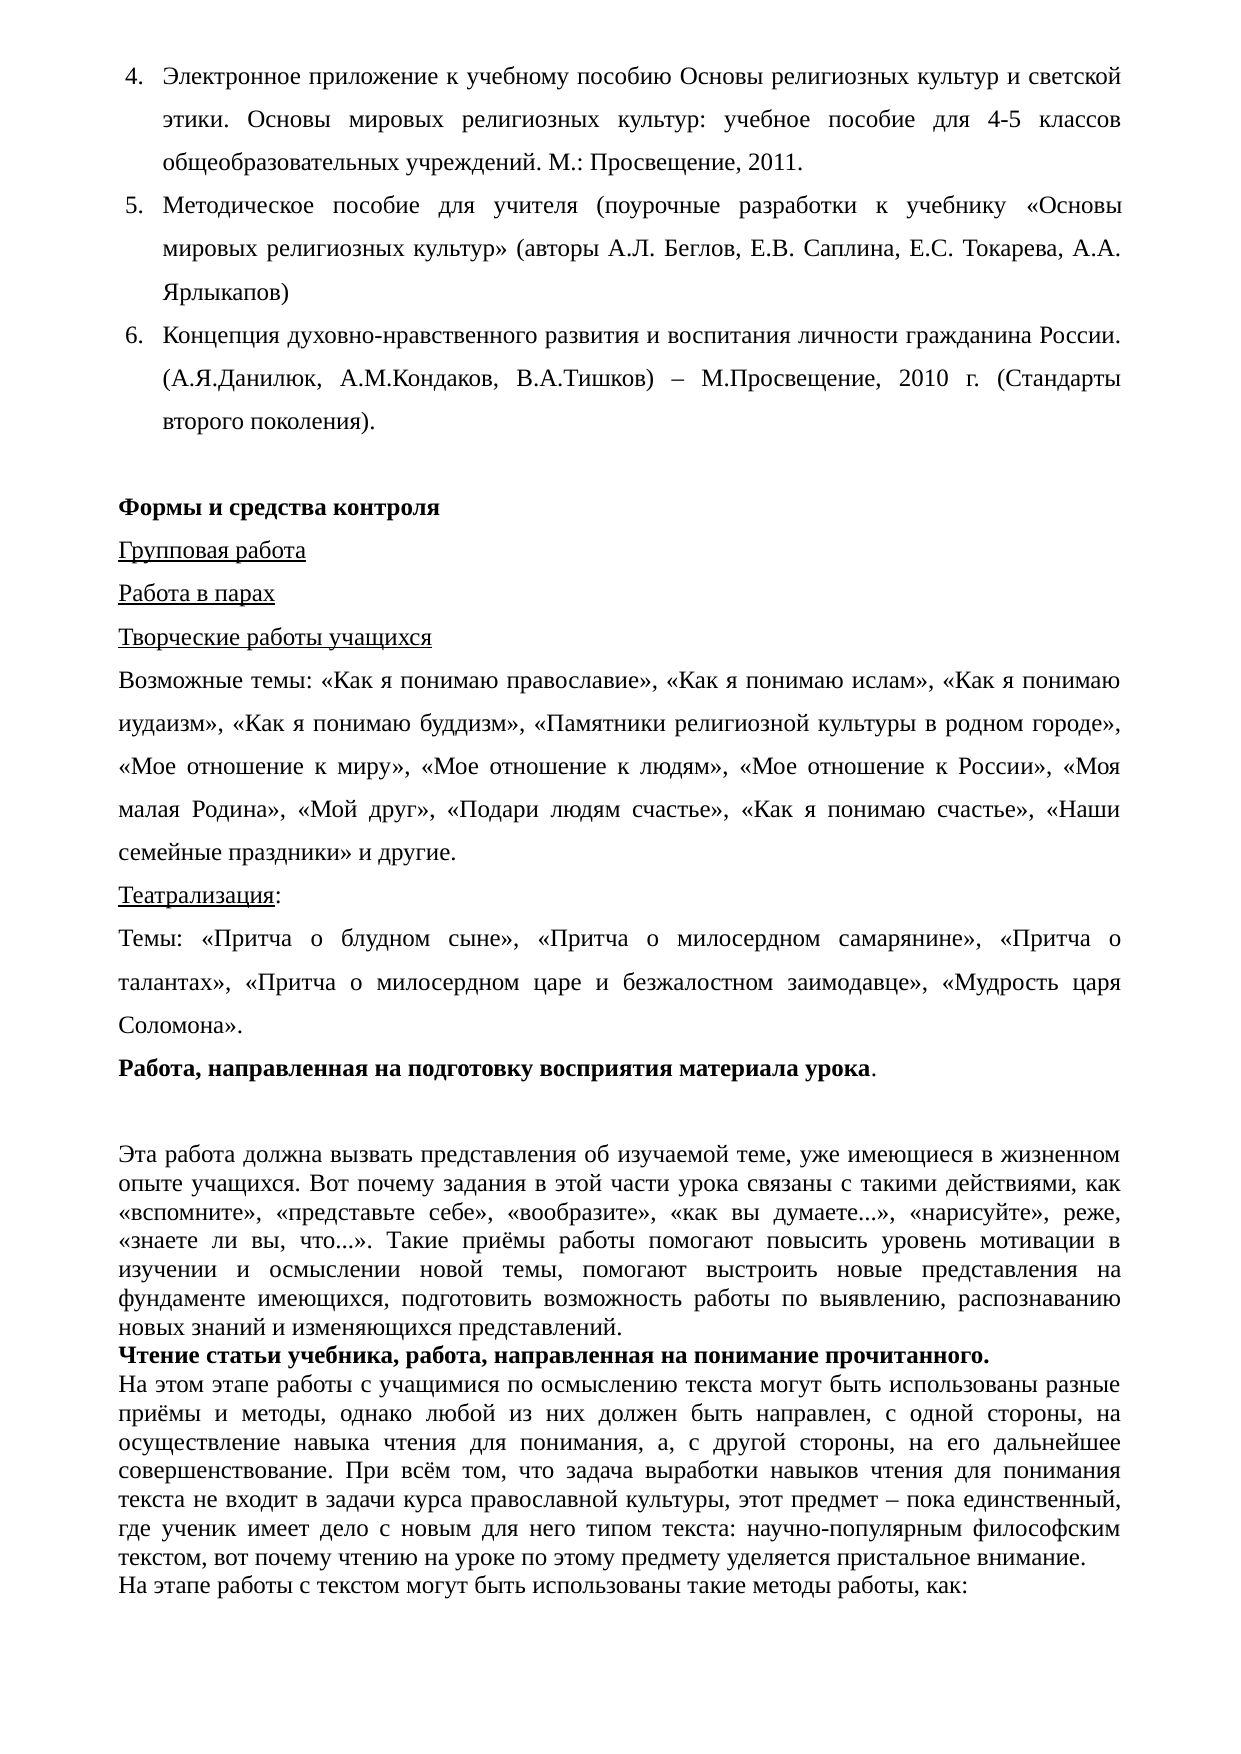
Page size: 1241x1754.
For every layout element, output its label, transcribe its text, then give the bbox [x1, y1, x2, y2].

list Концепция духовно-нравственного развития и воспитания личности гражданина России. (А.Я.Данилюк, А.М.Кондаков, В.А.Тишков) – М.Просвещение, 2010 г. (Стандарты второго поколения). [125, 320, 1122, 435]
text Формы и средства контроля [118, 492, 1122, 521]
text Темы: «Притча о блудном сыне», «Притча о милосердном самарянине», «Притча о талантах», «Притча о милосердном царе и безжалостном заимодавце», «Мудрость царя Соломона». [118, 923, 1122, 1038]
text Возможные темы: «Как я понимаю православие», «Как я понимаю ислам», «Как я понимаю иудаизм», «Как я понимаю буддизм», «Памятники религиозной культуры в родном городе», «Мое отношение к миру», «Мое отношение к людям», «Мое отношение к России», «Моя малая Родина», «Мой друг», «Подари людям счастье», «Как я понимаю счастье», «Наши семейные праздники» и другие. [118, 665, 1122, 866]
text Эта работа должна вызвать представления об изучаемой теме, уже имеющиеся в жизненном опыте учащихся. Вот почему задания в этой части урока связаны с такими действиями, как «вспомните», «представьте себе», «вообразите», «как вы думаете...», «нарисуйте», реже, «знаете ли вы, что...». Такие приёмы работы помогают повысить уровень мотивации в изучении и осмыслении новой темы, помогают выстроить новые представления на фундаменте имеющихся, подготовить возможность работы по выявлению, распознаванию новых знаний и изменяющихся представлений. [118, 1139, 1122, 1340]
text Работа, направленная на подготовку восприятия материала урока. [118, 1053, 1122, 1082]
text На этом этапе работы с учащимися по осмыслению текста могут быть использованы разные приёмы и методы, однако любой из них должен быть направлен, с одной стороны, на осуществление навыка чтения для понимания, а, с другой стороны, на его дальнейшее совершенствование. При всём том, что задача выработки навыков чтения для понимания текста не входит в задачи курса православной культуры, этот предмет – пока единственный, где ученик имеет дело с новым для него типом текста: научно-популярным философским текстом, вот почему чтению на уроке по этому предмету уделяется пристальное внимание. [118, 1369, 1122, 1570]
text Групповая работа [118, 535, 1122, 564]
text Театрализация: [118, 880, 1122, 909]
text Работа в парах [118, 578, 1122, 607]
text Творческие работы учащихся [118, 622, 1122, 650]
text Чтение статьи учебника, работа, направленная на понимание прочитанного. [118, 1340, 1122, 1369]
list Электронное приложение к учебному пособию Основы религиозных культур и светской этики. Основы мировых религиозных культур: учебное пособие для 4-5 классов общеобразовательных учреждений. М.: Просвещение, 2011. [125, 61, 1122, 176]
text На этапе работы с текстом могут быть использованы такие методы работы, как: [118, 1570, 1122, 1599]
list Методическое пособие для учителя (поурочные разработки к учебнику «Основы мировых религиозных культур» (авторы А.Л. Беглов, Е.В. Саплина, Е.С. Токарева, А.А. Ярлыкапов) [125, 190, 1122, 305]
